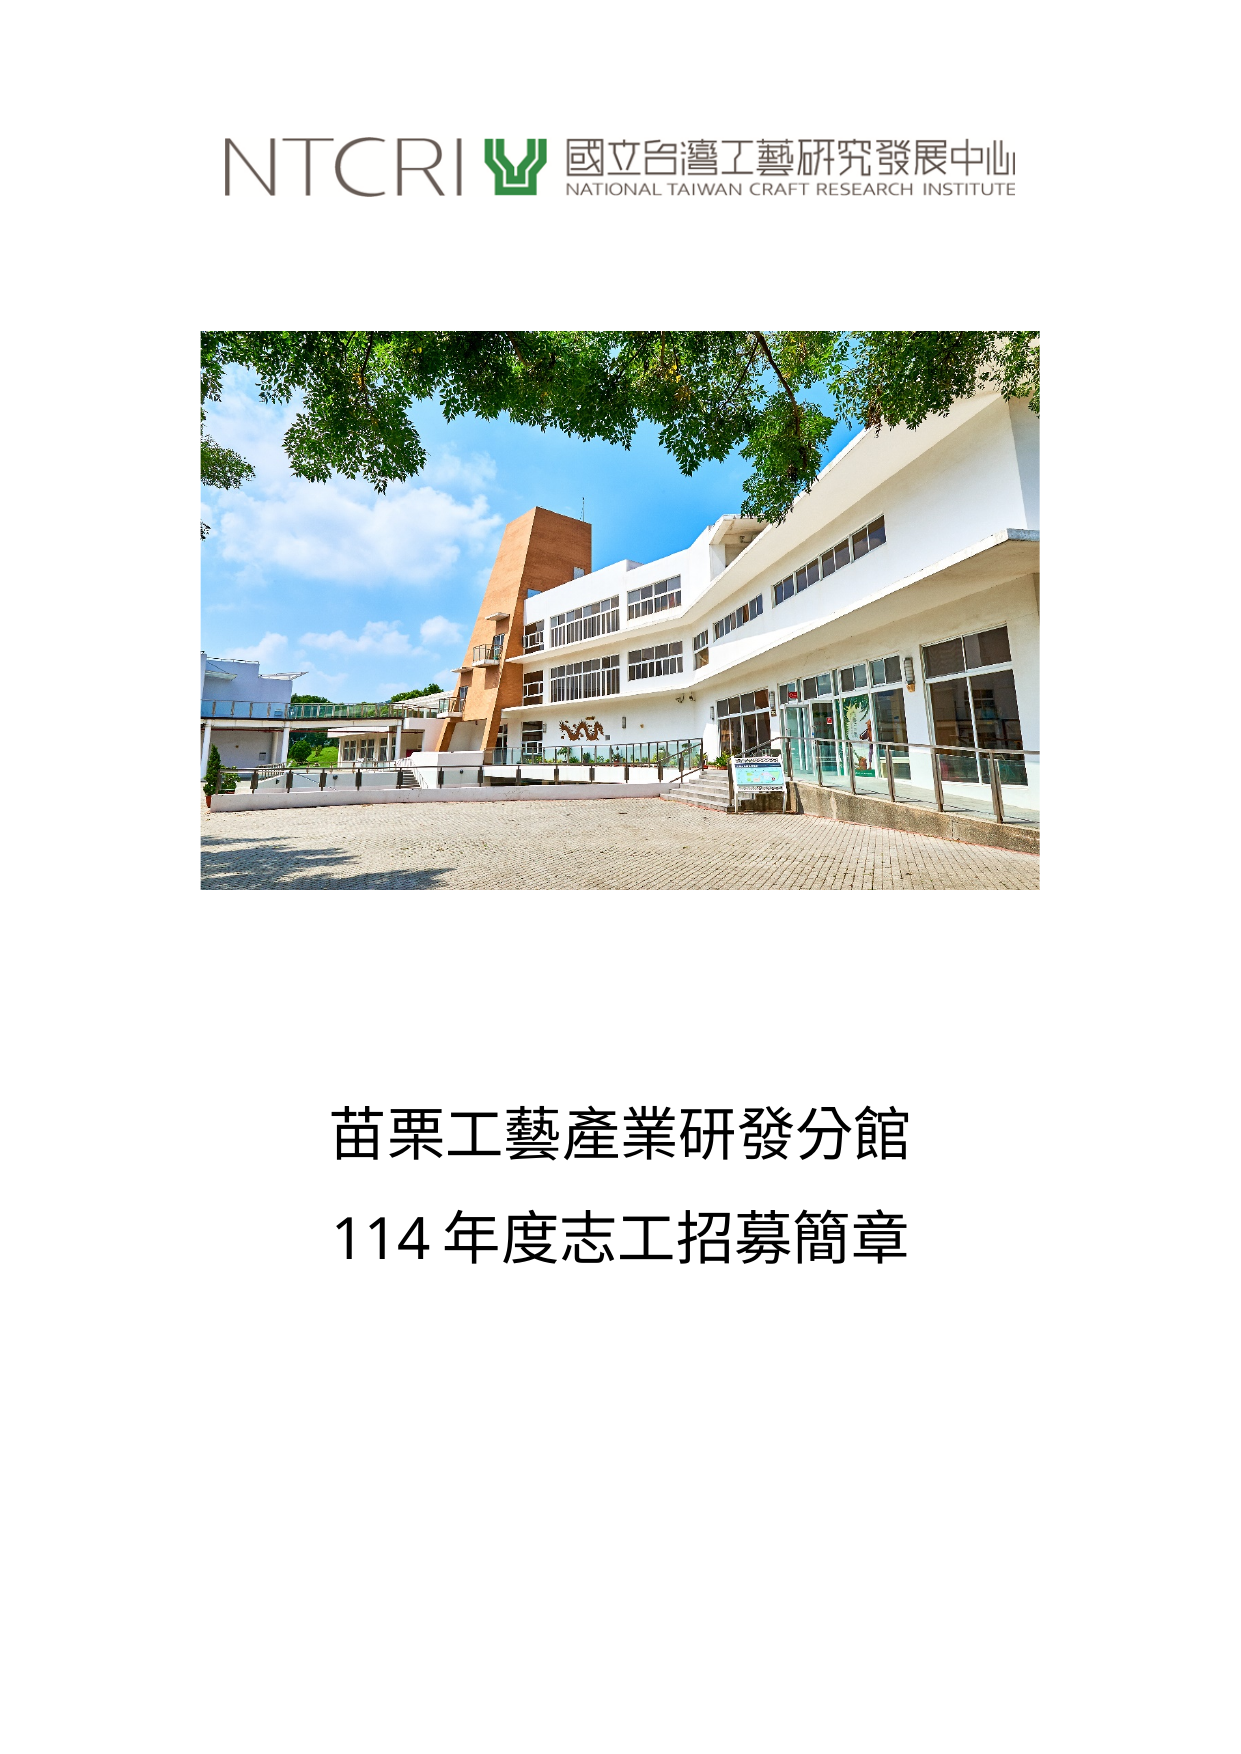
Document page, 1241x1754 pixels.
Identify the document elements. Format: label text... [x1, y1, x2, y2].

picture [225, 137, 1015, 197]
text 114年度志工招募簡章 [187, 1176, 1053, 1280]
text 苗栗工藝產業研發分館 [187, 1072, 1053, 1176]
picture [200, 331, 1040, 890]
